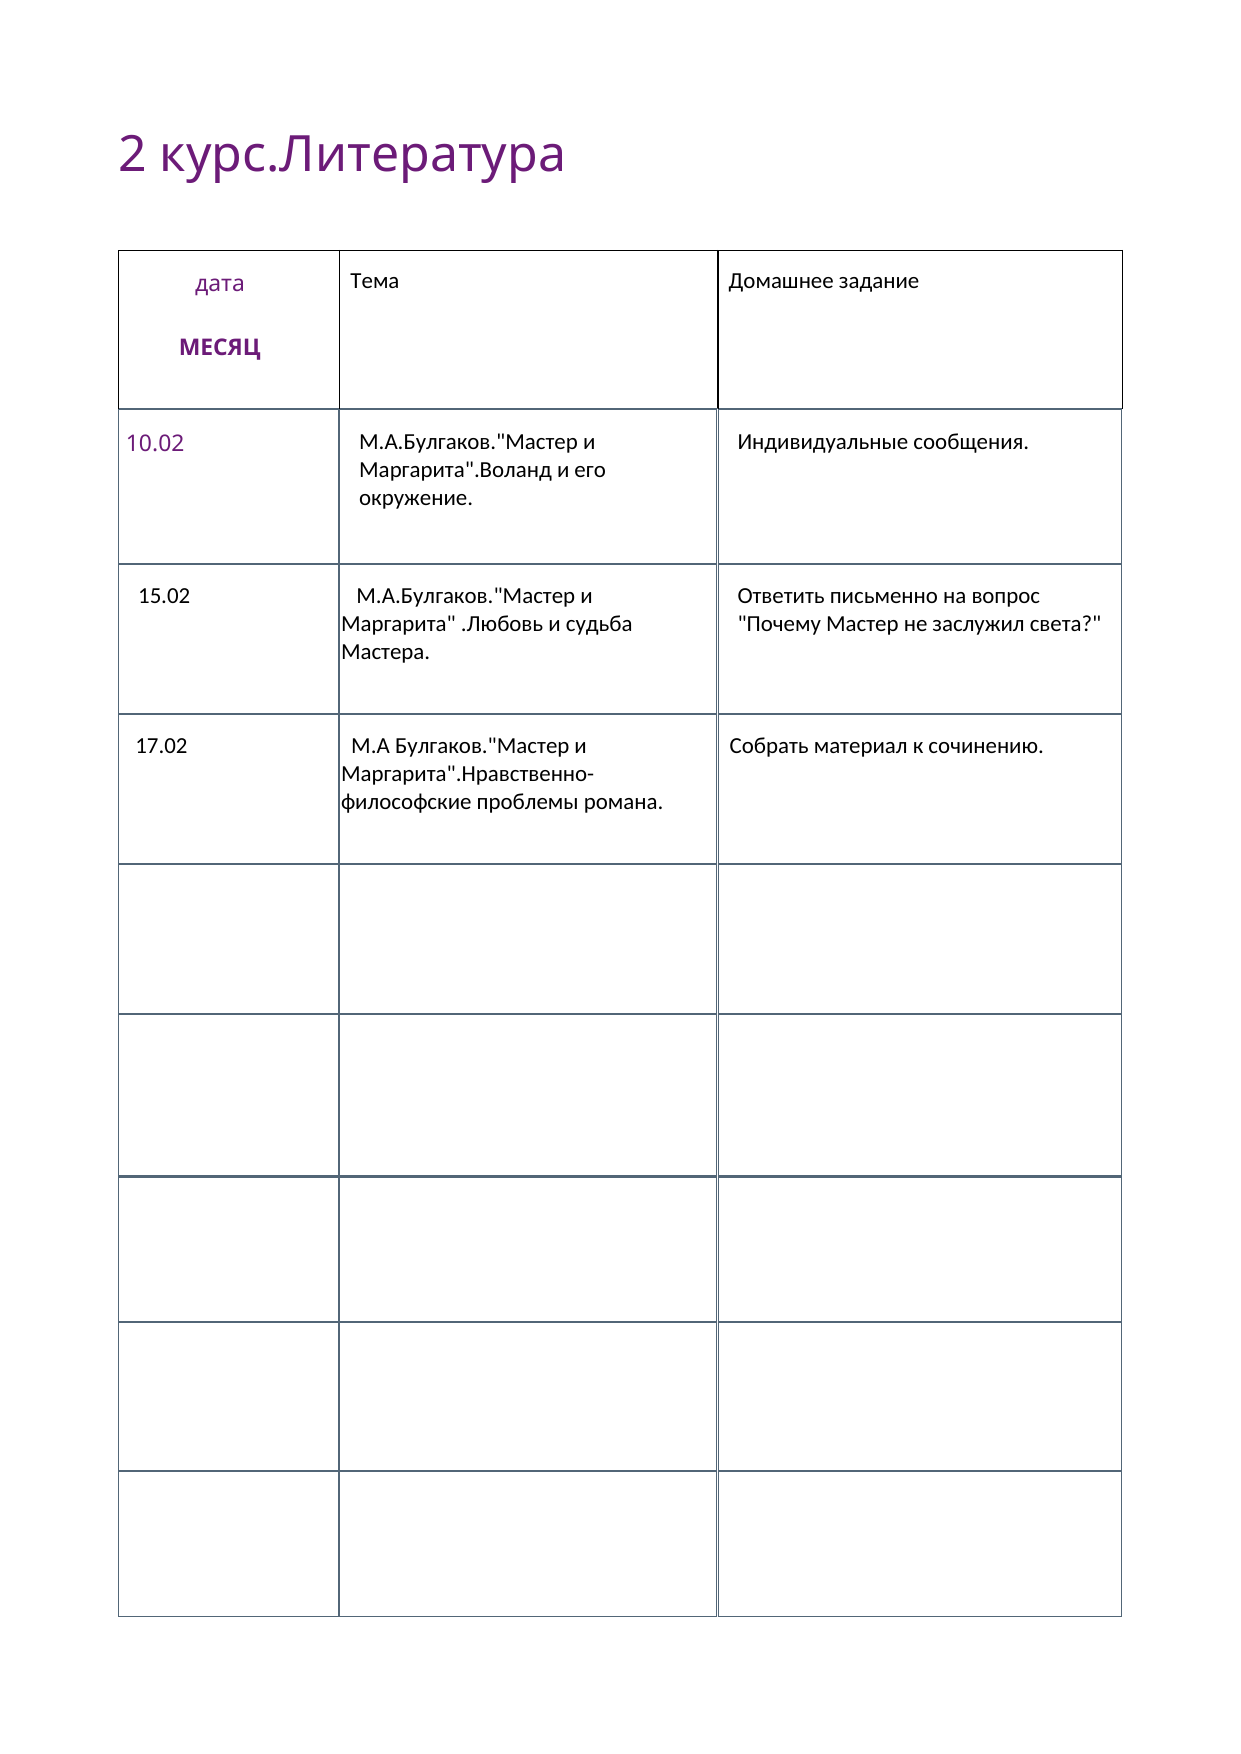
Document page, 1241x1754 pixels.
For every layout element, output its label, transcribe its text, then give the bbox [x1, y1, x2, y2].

table_cell 17.02 [119, 715, 338, 863]
table_cell М.А.Булгаков."Мастер и Маргарита" .Любовь и судьба Мастера. [340, 565, 716, 713]
table_cell [719, 1015, 1121, 1175]
table_cell [119, 1015, 338, 1175]
table_header Домашнее задание [719, 251, 1122, 408]
table_cell [719, 865, 1121, 1013]
table_cell [119, 1323, 338, 1470]
text 2 курс.Литература [118, 118, 1104, 186]
table_cell [119, 1178, 338, 1321]
table_cell Собрать материал к сочинению. [719, 715, 1121, 863]
table_cell [119, 1472, 338, 1616]
table_cell Ответить письменно на вопрос "Почему Мастер не заслужил света?" [719, 565, 1121, 713]
table_cell [340, 1015, 716, 1175]
table_header дата Месяц [119, 251, 339, 408]
table_cell Индивидуальные сообщения. [719, 410, 1121, 563]
table_cell М.А.Булгаков."Мастер и Маргарита".Воланд и его окружение. [340, 410, 716, 563]
table_cell 15.02 [119, 565, 338, 713]
table_cell [340, 865, 716, 1013]
table_cell [119, 865, 338, 1013]
table_cell [719, 1472, 1121, 1616]
table_cell [719, 1323, 1121, 1470]
table_cell [340, 1178, 716, 1321]
table_cell [340, 1323, 716, 1470]
table_cell 10.02 [119, 410, 338, 563]
table_cell [340, 1472, 716, 1616]
table_cell М.А Булгаков."Мастер и Маргарита".Нравственно-философские проблемы романа. [340, 715, 716, 863]
table_header Тема [340, 251, 717, 408]
table_cell [719, 1178, 1121, 1321]
